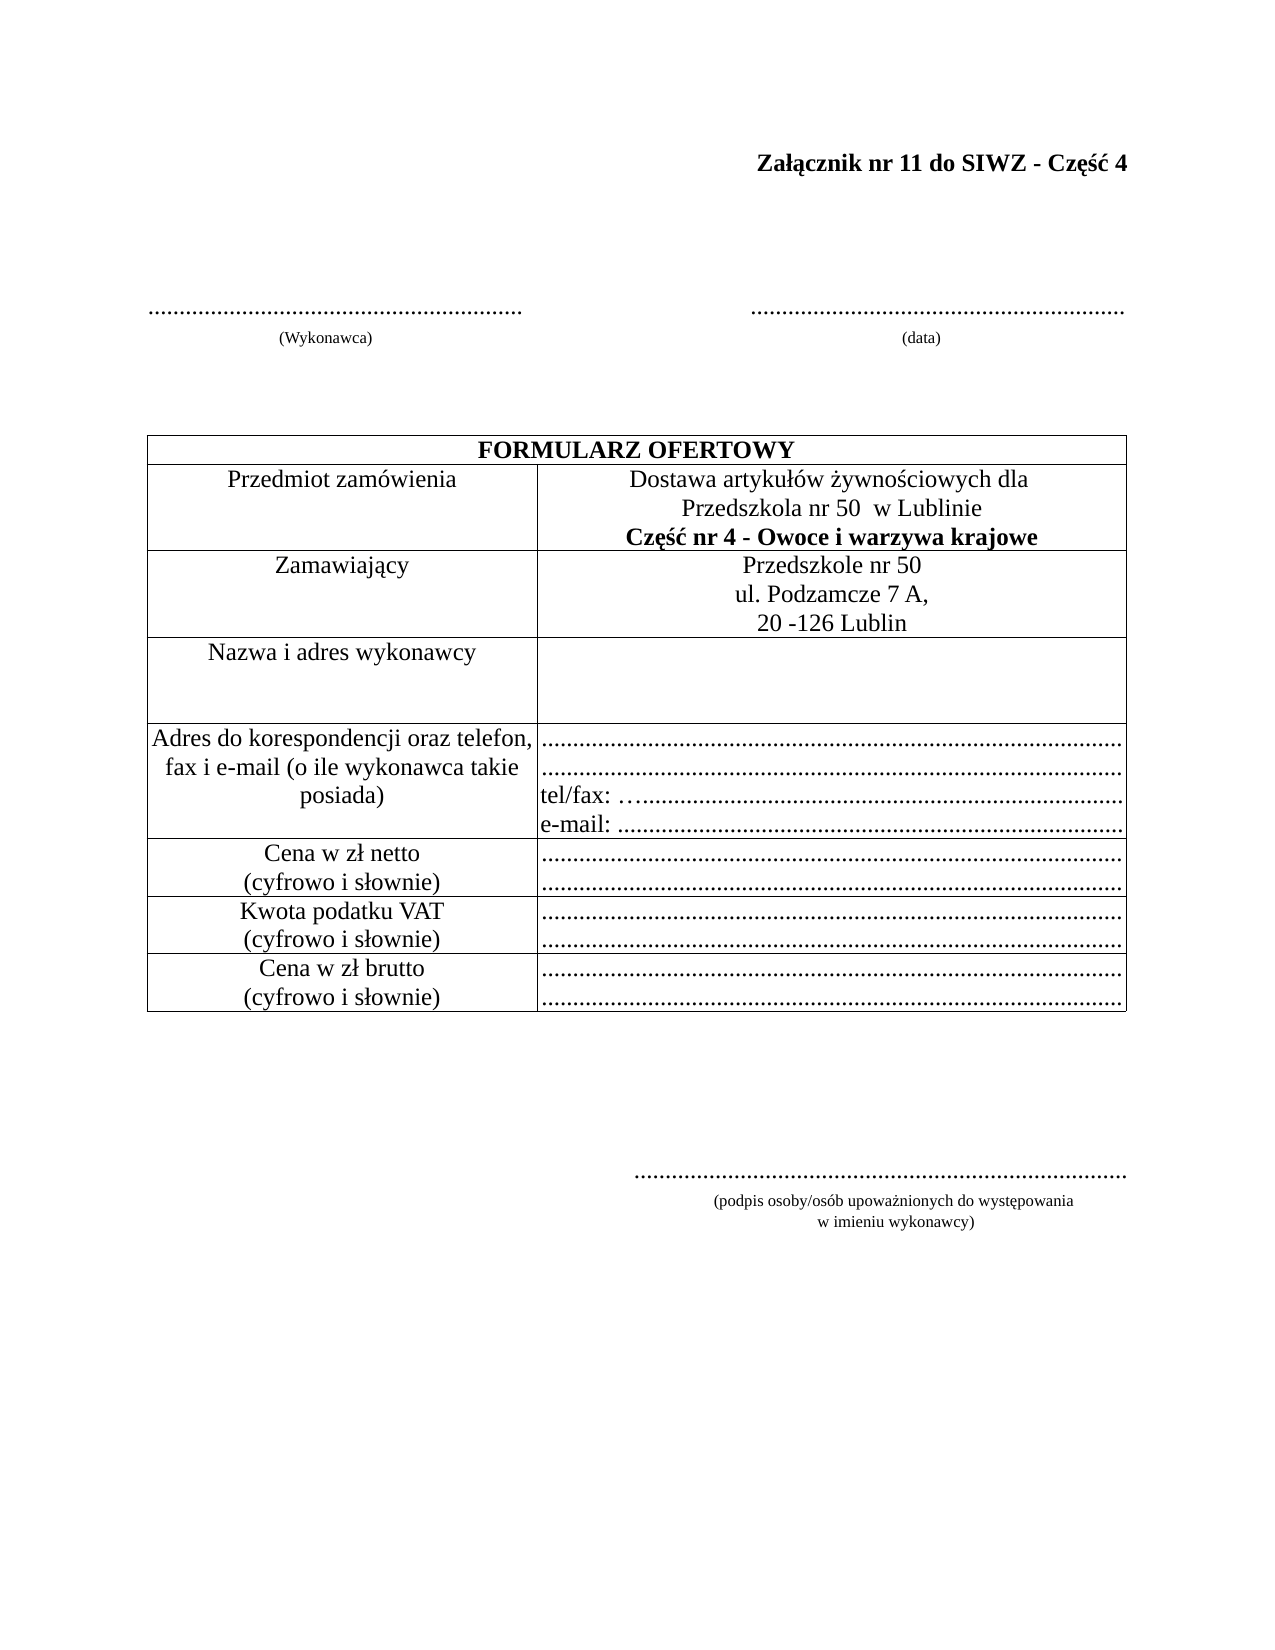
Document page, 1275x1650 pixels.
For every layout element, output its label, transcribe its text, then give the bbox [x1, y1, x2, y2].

table_cell Cena w zł netto (cyfrowo i słownie) [148, 839, 537, 896]
table_cell ............................................................................................. ............................................................................................. [538, 839, 1126, 896]
text ............................................................................... [148, 1155, 1127, 1183]
table_header FORMULARZ OFERTOWY [148, 436, 1126, 464]
table_cell ............................................................................................. ............................................................................................. [538, 897, 1126, 953]
table_cell Nazwa i adres wykonawcy [148, 638, 537, 723]
table_cell ............................................................................................. ............................................................................................. [538, 954, 1126, 1011]
table_cell Cena w zł brutto (cyfrowo i słownie) [148, 954, 537, 1011]
table_cell Kwota podatku VAT (cyfrowo i słownie) [148, 897, 537, 953]
table_cell ............................................................................................. ............................................................................................. tel/fax: …............................................................................. e-mail: ................................................................................. [538, 724, 1126, 838]
text (podpis osoby/osób upoważnionych do występowania w imieniu wykonawcy) [148, 1183, 1127, 1231]
table_cell Przedmiot zamówienia [148, 465, 537, 550]
text ............................................................ ............................................................ [148, 291, 1127, 320]
table_cell Przedszkole nr 50 ul. Podzamcze 7 A, 20 -126 Lublin [538, 551, 1126, 637]
text Załącznik nr 11 do SIWZ - Część 4 [148, 148, 1127, 176]
table_cell Adres do korespondencji oraz telefon, fax i e-mail (o ile wykonawca takie posiada) [148, 724, 537, 838]
table_cell Zamawiający [148, 551, 537, 637]
text (Wykonawca) (data) [148, 320, 1127, 349]
table_cell Dostawa artykułów żywnościowych dla Przedszkola nr 50 w Lublinie Część nr 4 - Owoce i warzywa krajowe [538, 465, 1126, 550]
table_cell [538, 638, 1126, 723]
